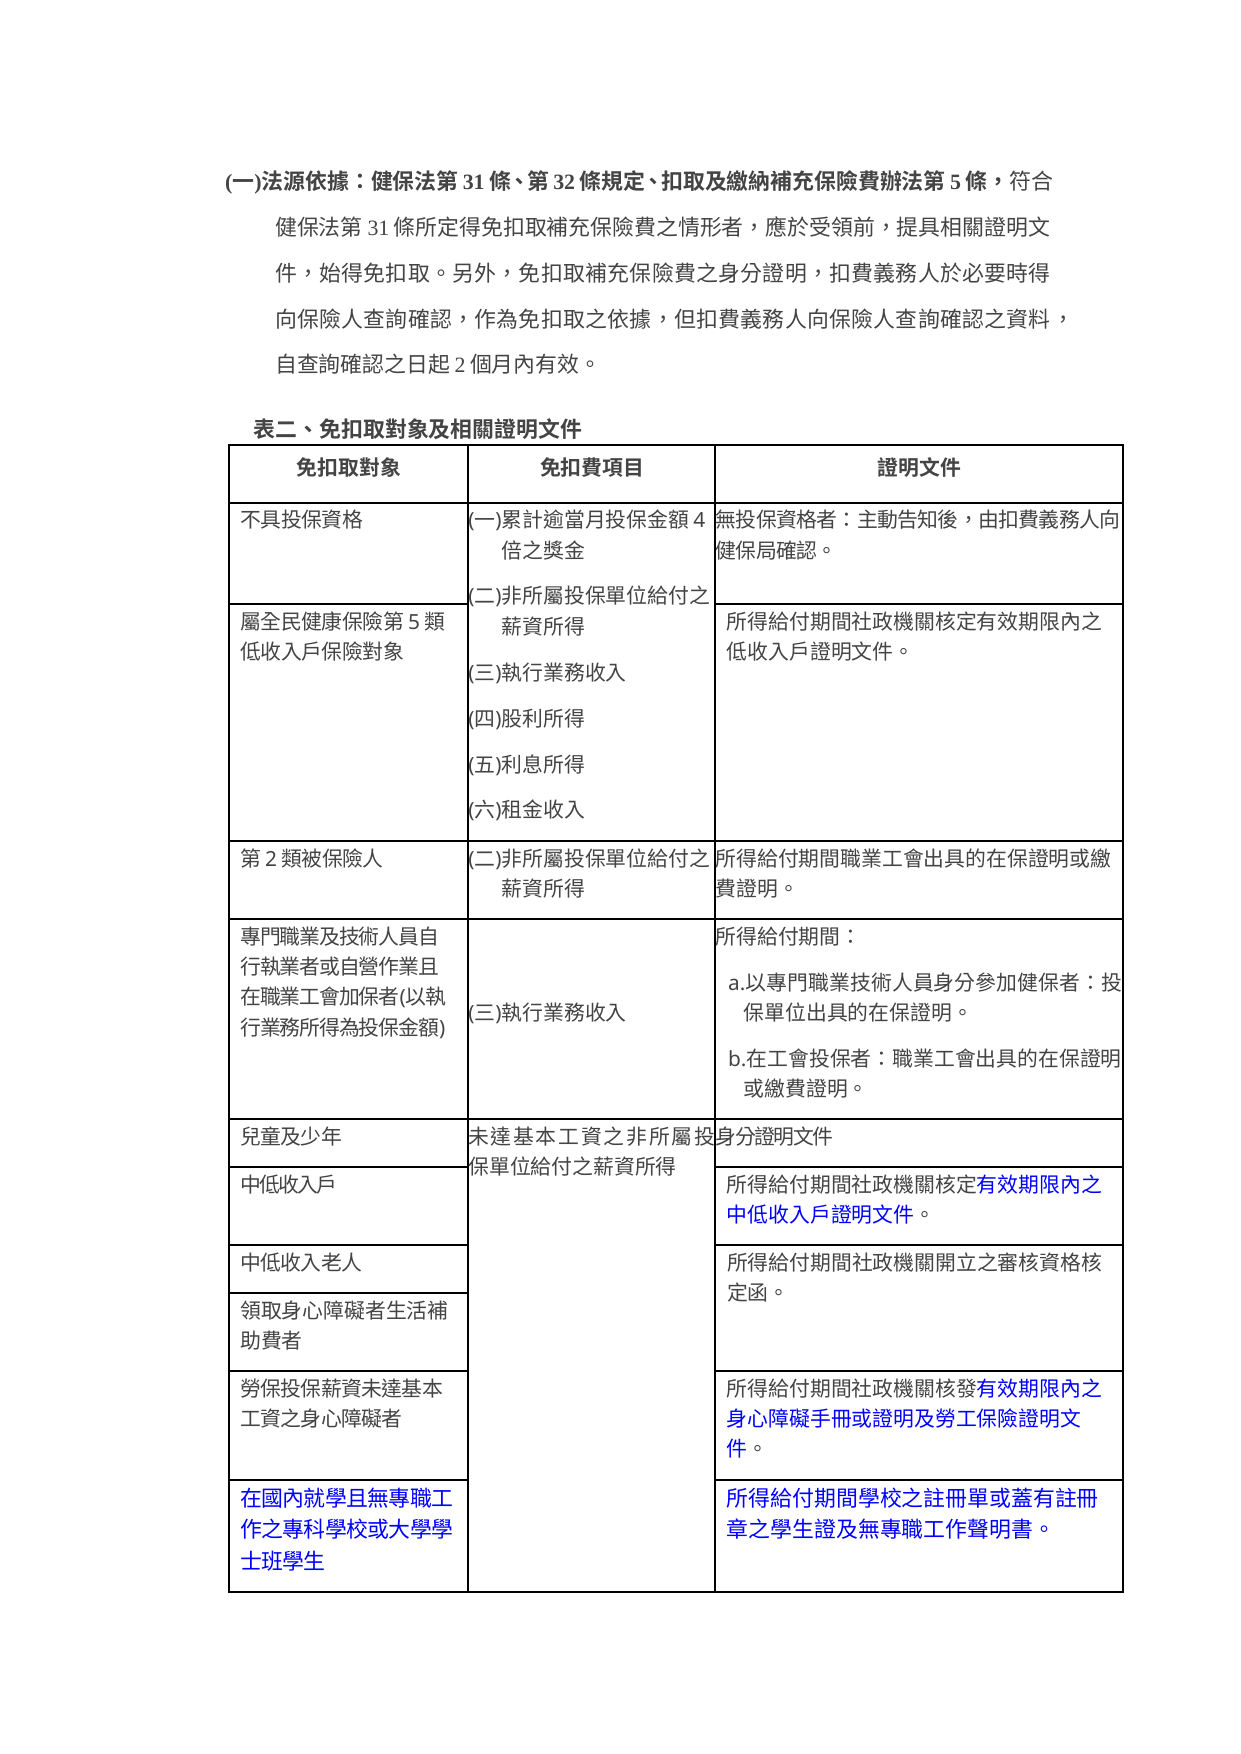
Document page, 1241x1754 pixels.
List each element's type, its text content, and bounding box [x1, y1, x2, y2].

table_cell 領取身心障礙者生活補助費者 [230, 1294, 467, 1370]
table_cell 所得給付期間職業工會出具的在保證明或繳費證明。 [716, 842, 1122, 918]
table_cell 第2類被保險人 [230, 842, 467, 918]
table_cell 身分證明文件 [716, 1120, 1122, 1166]
table_header 證明文件 [716, 446, 1122, 502]
table_cell 未達基本工資之非所屬投保單位給付之薪資所得 [469, 1120, 714, 1591]
table_cell 屬全民健康保險第5類低收入戶保險對象 [230, 605, 467, 840]
table_cell 所得給付期間學校之註冊單或蓋有註冊章之學生證及無專職工作聲明書。 [716, 1481, 1122, 1591]
table_header 免扣取對象 [230, 446, 467, 502]
table_cell 所得給付期間社政機關開立之審核資格核定函。 [716, 1246, 1122, 1370]
table_cell (一)累計逾當月投保金額4倍之獎金 (二)非所屬投保單位給付之薪資所得 (三)執行業務收入 (四)股利所得 (五)利息所得 (六)租金收入 [469, 504, 714, 840]
table_cell 所得給付期間： a.以專門職業技術人員身分參加健保者：投保單位出具的在保證明。 b.在工會投保者：職業工會出具的在保證明或繳費證明。 [716, 920, 1122, 1118]
table_cell 專門職業及技術人員自行執業者或自營作業且在職業工會加保者(以執行業務所得為投保金額) [230, 920, 467, 1118]
table_cell 不具投保資格 [230, 504, 467, 603]
table_cell 所得給付期間社政機關核定有效期限內之低收入戶證明文件。 [716, 605, 1122, 840]
table_cell 中低收入戶 [230, 1168, 467, 1244]
table_cell (三)執行業務收入 [469, 920, 714, 1118]
table_cell 在國內就學且無專職工作之專科學校或大學學士班學生 [230, 1481, 467, 1591]
table_cell (二)非所屬投保單位給付之薪資所得 [469, 842, 714, 918]
table_cell 無投保資格者：主動告知後，由扣費義務人向健保局確認。 [716, 504, 1122, 603]
table_cell 所得給付期間社政機關核發有效期限內之身心障礙手冊或證明及勞工保險證明文件。 [716, 1372, 1122, 1478]
table_cell 勞保投保薪資未達基本工資之身心障礙者 [230, 1372, 467, 1478]
text (一)法源依據：健保法第31條、第32條規定、扣取及繳納補充保險費辦法第5條，符合健保法第31條所定得免扣取補充保險費之情形者，應於受領前，提具相關證明文件，始得免扣取。另外，免扣取補充保險費之身分證明，扣費義務人於必要時得向保險人查詢確認，作為免扣取之依據，但扣費義務人向保險人查詢確認之資料，自查詢確認之日起2個月內有效。 [225, 150, 1053, 379]
text 表二、免扣取對象及相關證明文件 [225, 398, 1053, 444]
table_cell 兒童及少年 [230, 1120, 467, 1166]
table_cell 中低收入老人 [230, 1246, 467, 1292]
table_cell 所得給付期間社政機關核定有效期限內之中低收入戶證明文件。 [716, 1168, 1122, 1244]
table_header 免扣費項目 [469, 446, 714, 502]
